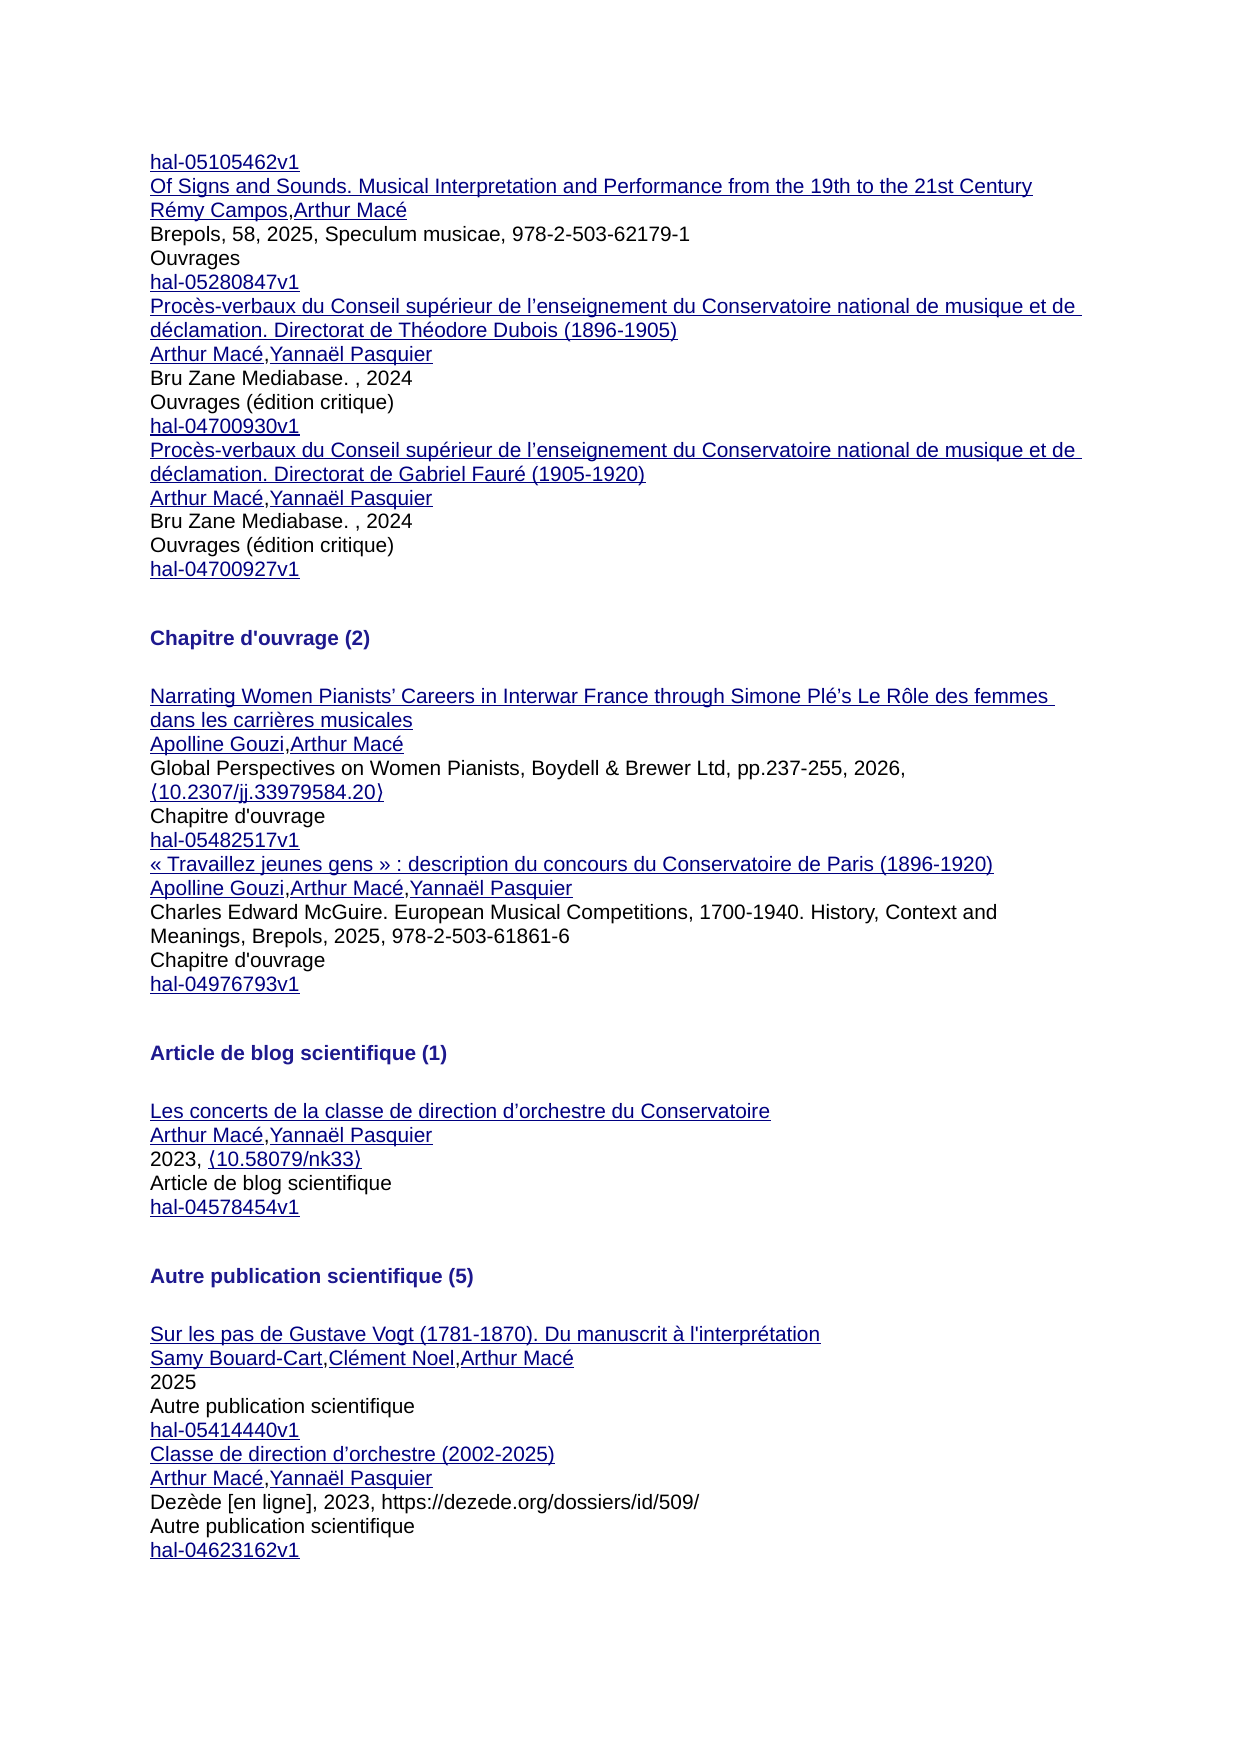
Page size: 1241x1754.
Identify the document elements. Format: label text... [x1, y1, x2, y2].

subtitle Autre publication scientifique (5) [150, 1263, 1090, 1287]
subtitle Chapitre d'ouvrage (2) [150, 626, 1090, 650]
table_cell Procès-verbaux du Conseil supérieur de l’enseignement du Conservatoire national de musique et de déclamation. Directorat de Gabriel Fauré (1905-1920) Arthur Macé,Yannaël Pasquier Bru Zane Mediabase. , 2024 Ouvrages (édition critique) hal-04700927v1 [150, 438, 1090, 581]
table_header Les concerts de la classe de direction d’orchestre du Conservatoire Arthur Macé,Yannaël Pasquier 2023, ⟨10.58079/nk33⟩ Article de blog scientifique hal-04578454v1 [150, 1099, 1090, 1219]
table_header hal-05105462v1 [150, 150, 1090, 174]
table_header Sur les pas de Gustave Vogt (1781-1870). Du manuscrit à l'interprétation Samy Bouard-Cart,Clément Noel,Arthur Macé 2025 Autre publication scientifique hal-05414440v1 [150, 1322, 1090, 1442]
table_cell Classe de direction d’orchestre (2002-2025) Arthur Macé,Yannaël Pasquier Dezède [en ligne], 2023, https://dezede.org/dossiers/id/509/ Autre publication scientifique hal-04623162v1 [150, 1442, 1090, 1561]
table_header Narrating Women Pianists’ Careers in Interwar France through Simone Plé’s Le Rôle des femmes dans les carrières musicales Apolline Gouzi,Arthur Macé Global Perspectives on Women Pianists, Boydell & Brewer Ltd, pp.237-255, 2026, ⟨10.2307/jj.33979584.20⟩ Chapitre d'ouvrage hal-05482517v1 [150, 684, 1090, 852]
table_cell « Travaillez jeunes gens » : description du concours du Conservatoire de Paris (1896-1920) Apolline Gouzi,Arthur Macé,Yannaël Pasquier Charles Edward McGuire. European Musical Competitions, 1700-1940. History, Context and Meanings, Brepols, 2025, 978-2-503-61861-6 Chapitre d'ouvrage hal-04976793v1 [150, 852, 1090, 996]
table_cell Of Signs and Sounds. Musical Interpretation and Performance from the 19th to the 21st Century Rémy Campos,Arthur Macé Brepols, 58, 2025, Speculum musicae, 978-2-503-62179-1 Ouvrages hal-05280847v1 [150, 174, 1090, 294]
subtitle Article de blog scientifique (1) [150, 1041, 1090, 1064]
table_cell Procès-verbaux du Conseil supérieur de l’enseignement du Conservatoire national de musique et de déclamation. Directorat de Théodore Dubois (1896-1905) Arthur Macé,Yannaël Pasquier Bru Zane Mediabase. , 2024 Ouvrages (édition critique) hal-04700930v1 [150, 294, 1090, 437]
